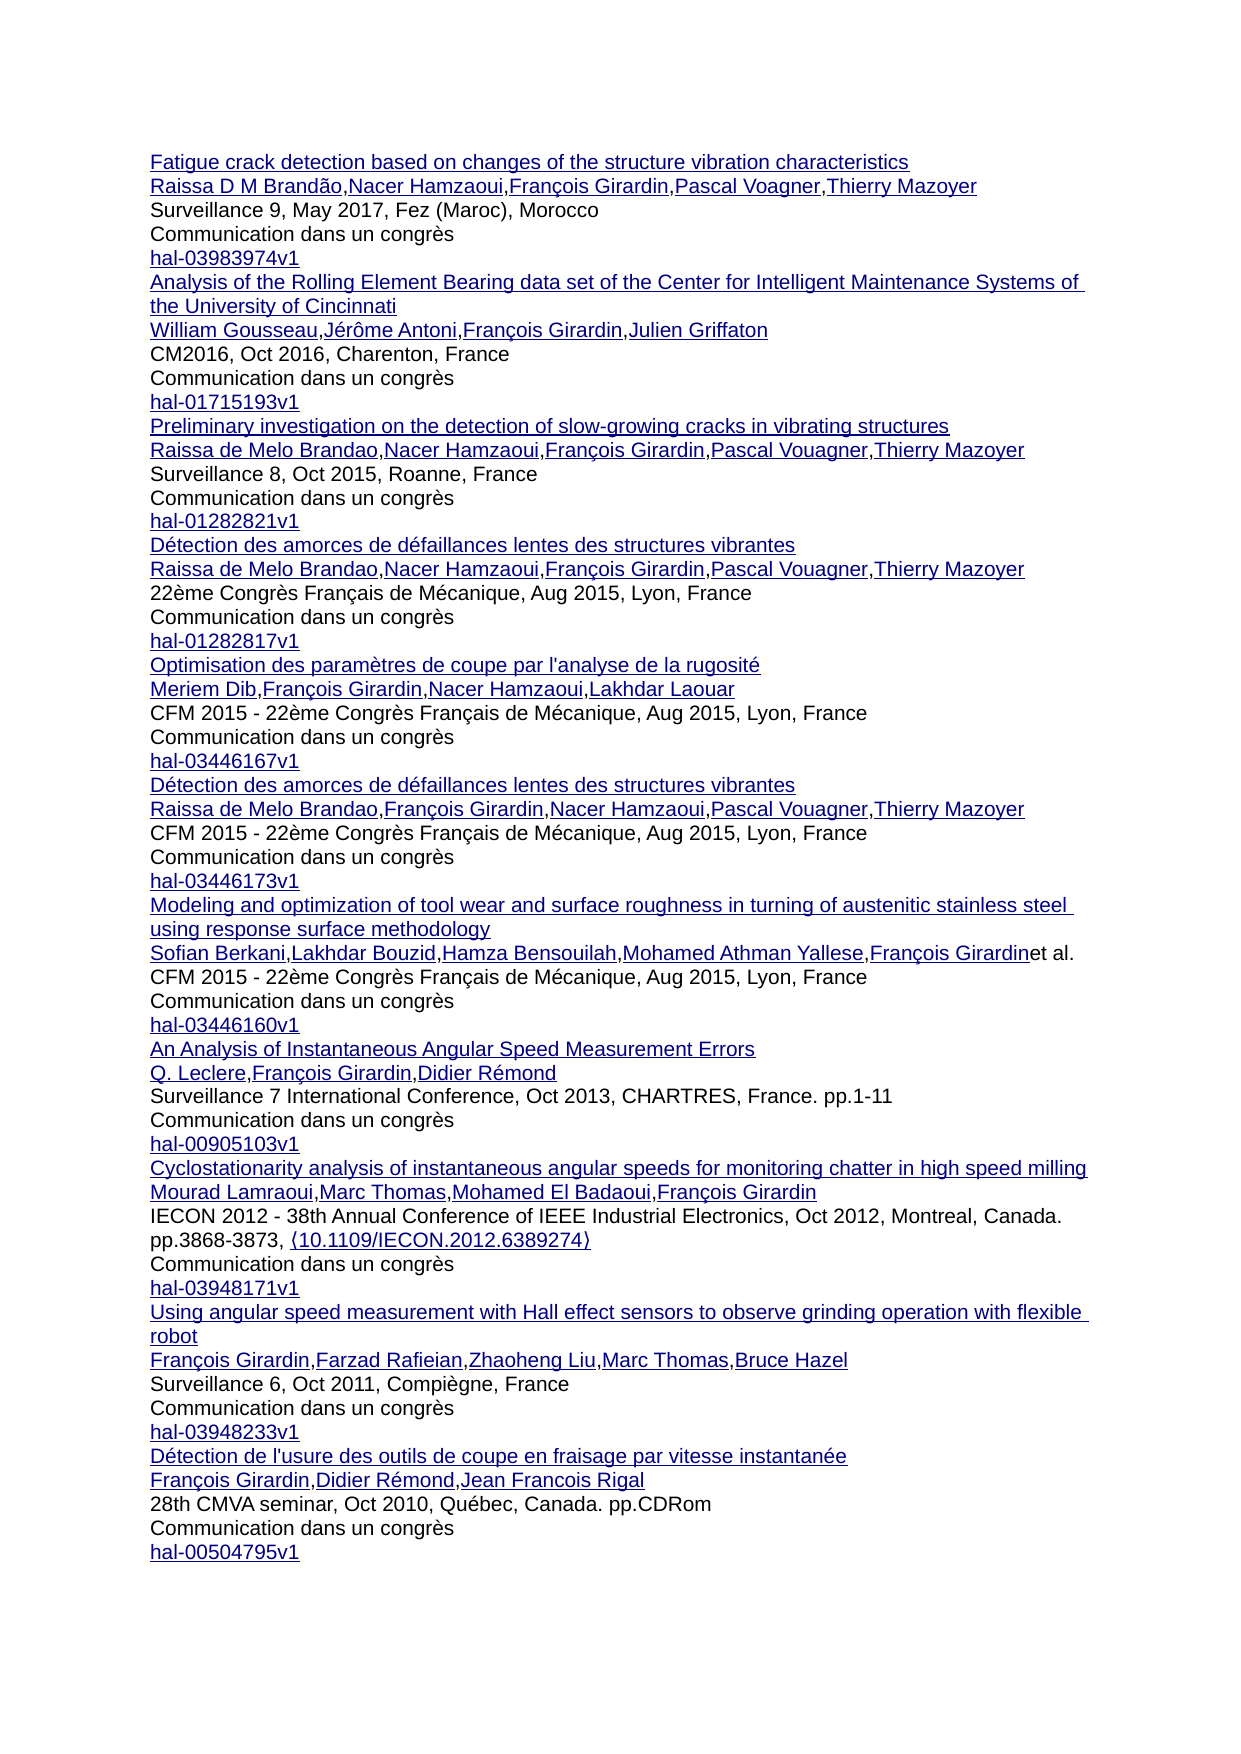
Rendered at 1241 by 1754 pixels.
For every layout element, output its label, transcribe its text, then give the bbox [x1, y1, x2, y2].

table_cell Détection de l'usure des outils de coupe en fraisage par vitesse instantanée François Girardin,Didier Rémond,Jean Francois Rigal 28th CMVA seminar, Oct 2010, Québec, Canada. pp.CDRom Communication dans un congrès hal-00504795v1 [150, 1444, 1090, 1563]
table_cell Cyclostationarity analysis of instantaneous angular speeds for monitoring chatter in high speed milling Mourad Lamraoui,Marc Thomas,Mohamed El Badaoui,François Girardin IECON 2012 - 38th Annual Conference of IEEE Industrial Electronics, Oct 2012, Montreal, Canada. pp.3868-3873, ⟨10.1109/IECON.2012.6389274⟩ Communication dans un congrès hal-03948171v1 [150, 1156, 1090, 1300]
table_cell An Analysis of Instantaneous Angular Speed Measurement Errors Q. Leclere,François Girardin,Didier Rémond Surveillance 7 International Conference, Oct 2013, CHARTRES, France. pp.1-11 Communication dans un congrès hal-00905103v1 [150, 1036, 1090, 1156]
table_cell Analysis of the Rolling Element Bearing data set of the Center for Intelligent Maintenance Systems of the University of Cincinnati William Gousseau,Jérôme Antoni,François Girardin,Julien Griffaton CM2016, Oct 2016, Charenton, France Communication dans un congrès hal-01715193v1 [150, 270, 1090, 413]
table_cell Détection des amorces de défaillances lentes des structures vibrantes Raissa de Melo Brandao,Nacer Hamzaoui,François Girardin,Pascal Vouagner,Thierry Mazoyer 22ème Congrès Français de Mécanique, Aug 2015, Lyon, France Communication dans un congrès hal-01282817v1 [150, 533, 1090, 653]
table_cell Optimisation des paramètres de coupe par l'analyse de la rugosité Meriem Dib,François Girardin,Nacer Hamzaoui,Lakhdar Laouar CFM 2015 - 22ème Congrès Français de Mécanique, Aug 2015, Lyon, France Communication dans un congrès hal-03446167v1 [150, 653, 1090, 773]
table_cell Détection des amorces de défaillances lentes des structures vibrantes Raissa de Melo Brandao,François Girardin,Nacer Hamzaoui,Pascal Vouagner,Thierry Mazoyer CFM 2015 - 22ème Congrès Français de Mécanique, Aug 2015, Lyon, France Communication dans un congrès hal-03446173v1 [150, 773, 1090, 893]
table_cell Modeling and optimization of tool wear and surface roughness in turning of austenitic stainless steel using response surface methodology Sofian Berkani,Lakhdar Bouzid,Hamza Bensouilah,Mohamed Athman Yallese,François Girardinet al. CFM 2015 - 22ème Congrès Français de Mécanique, Aug 2015, Lyon, France Communication dans un congrès hal-03446160v1 [150, 893, 1090, 1036]
table_cell Preliminary investigation on the detection of slow-growing cracks in vibrating structures Raissa de Melo Brandao,Nacer Hamzaoui,François Girardin,Pascal Vouagner,Thierry Mazoyer Surveillance 8, Oct 2015, Roanne, France Communication dans un congrès hal-01282821v1 [150, 414, 1090, 533]
table_cell Fatigue crack detection based on changes of the structure vibration characteristics Raissa D M Brandão,Nacer Hamzaoui,François Girardin,Pascal Voagner,Thierry Mazoyer Surveillance 9, May 2017, Fez (Maroc), Morocco Communication dans un congrès hal-03983974v1 [150, 150, 1090, 270]
table_cell Using angular speed measurement with Hall effect sensors to observe grinding operation with flexible robot François Girardin,Farzad Rafieian,Zhaoheng Liu,Marc Thomas,Bruce Hazel Surveillance 6, Oct 2011, Compiègne, France Communication dans un congrès hal-03948233v1 [150, 1300, 1090, 1444]
